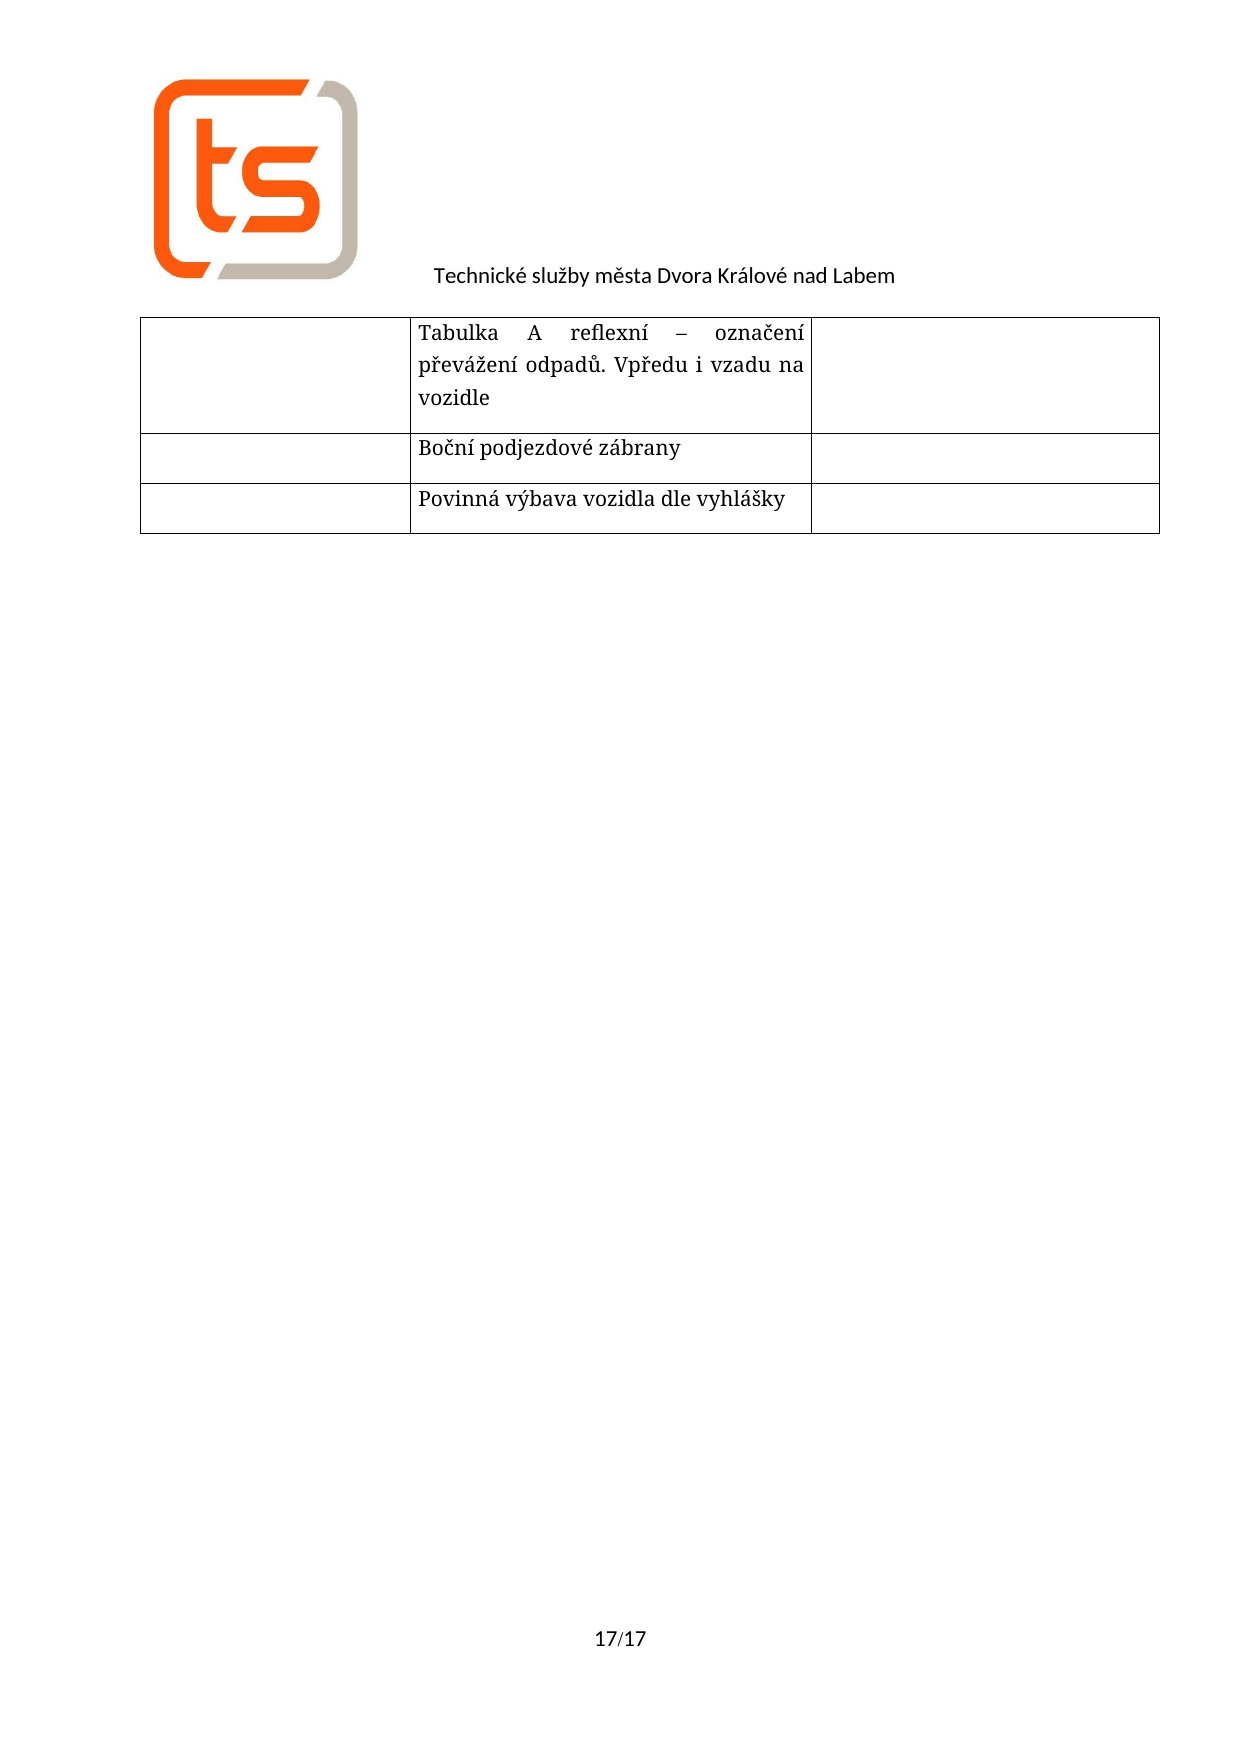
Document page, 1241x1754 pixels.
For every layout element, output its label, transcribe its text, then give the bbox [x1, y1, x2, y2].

table_cell [141, 484, 410, 533]
picture [147, 73, 362, 284]
table_cell [812, 318, 1159, 432]
table_cell [141, 434, 410, 483]
table_cell Boční podjezdové zábrany [411, 434, 811, 483]
table_cell [812, 484, 1159, 533]
table_cell [141, 318, 410, 432]
table_cell Tabulka A reflexní – označení převážení odpadů. Vpředu i vzadu na vozidle [411, 318, 811, 432]
table_cell Povinná výbava vozidla dle vyhlášky [411, 484, 811, 533]
table_cell [812, 434, 1159, 483]
